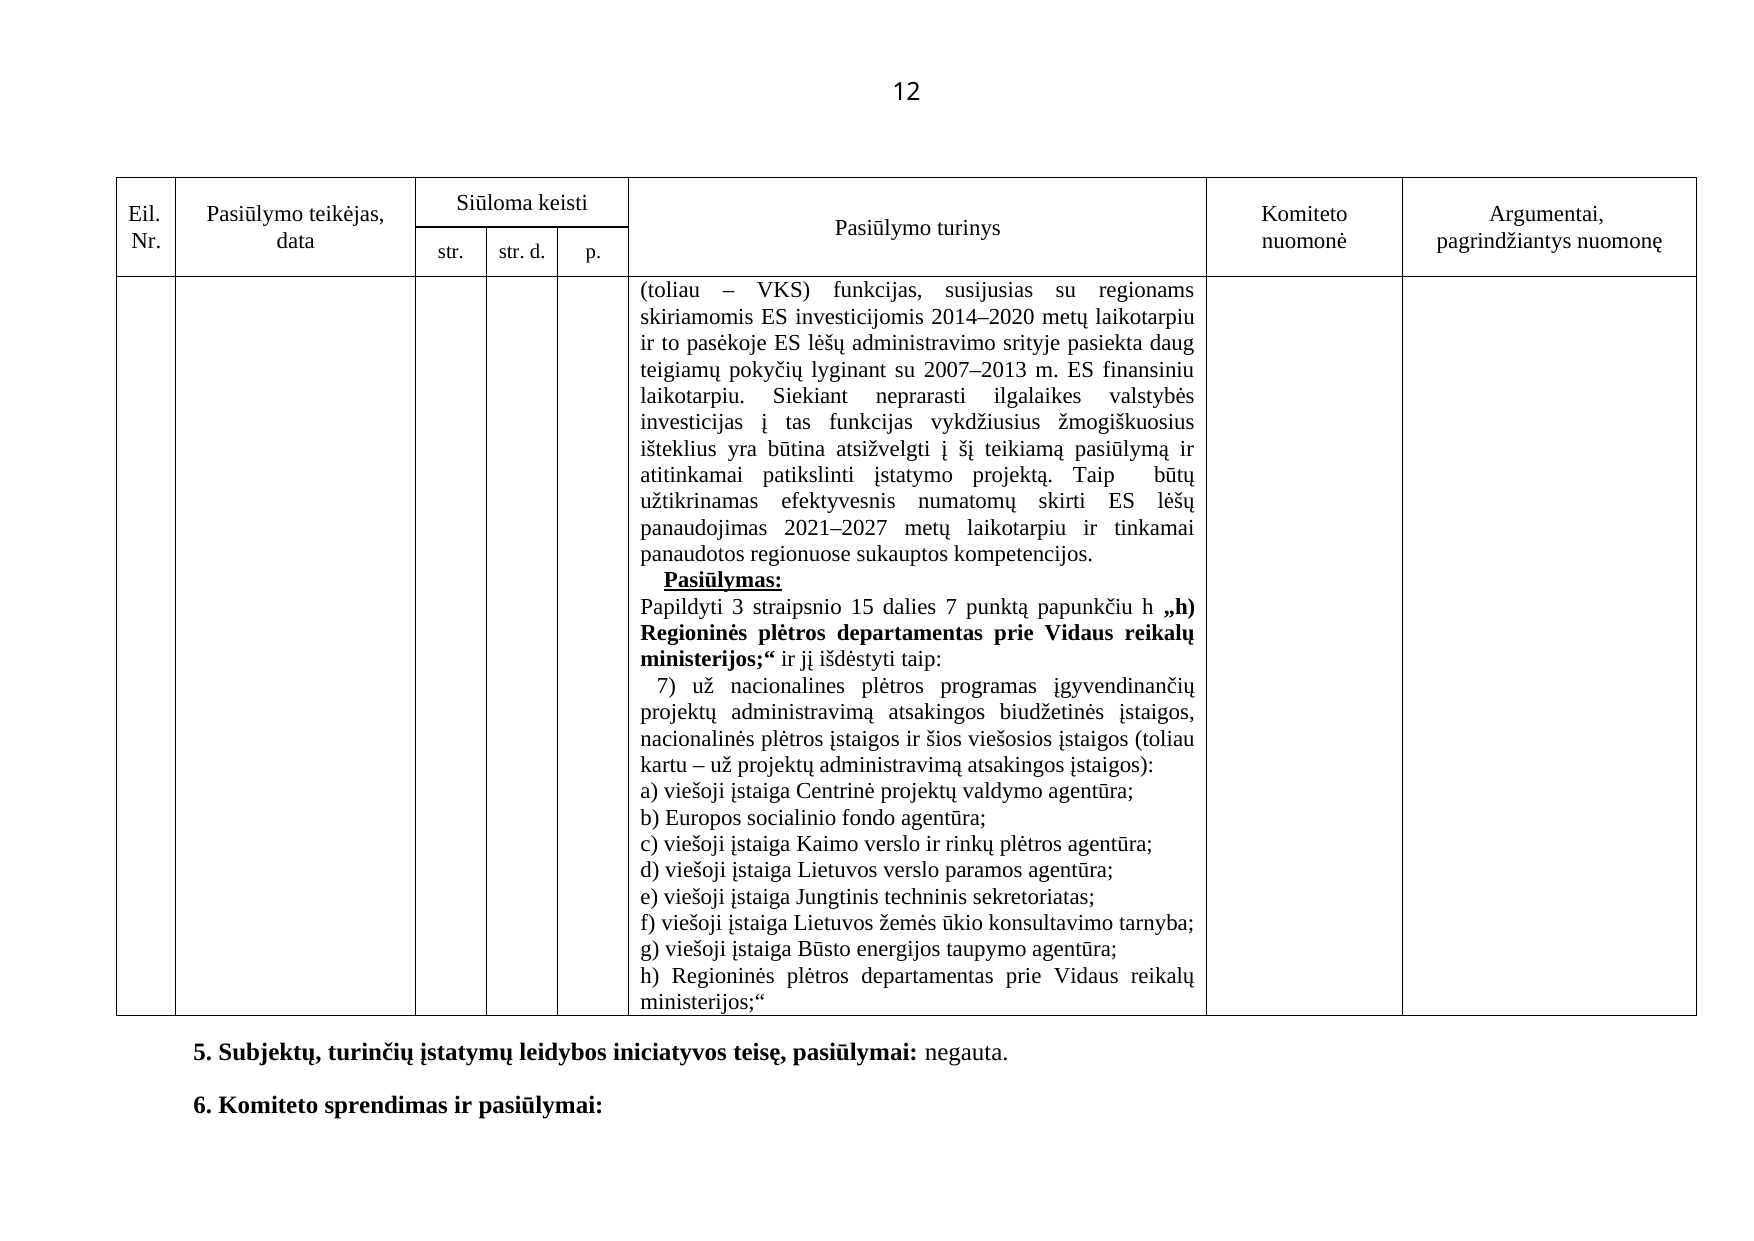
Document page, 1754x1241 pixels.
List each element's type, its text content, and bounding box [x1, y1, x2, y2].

table_header Komiteto nuomonė [1207, 178, 1402, 276]
table_cell [176, 277, 415, 1014]
table_header Pasiūlymo teikėjas, data [176, 178, 415, 276]
table_cell str. d. [487, 228, 557, 276]
text 5. Subjektų, turinčių įstatymų leidybos iniciatyvos teisę, pasiūlymai: negauta. [118, 1037, 1695, 1066]
table_cell str. [416, 228, 486, 276]
table_cell [1207, 277, 1402, 1014]
table_cell [117, 277, 175, 1014]
table_header Pasiūlymo turinys [629, 178, 1206, 276]
table_header Argumentai, pagrindžiantys nuomonę [1403, 178, 1696, 276]
table_cell [558, 277, 628, 1014]
table_cell [416, 277, 486, 1014]
table_cell [487, 277, 557, 1014]
table_header Eil. Nr. [117, 178, 175, 276]
table_header Siūloma keisti [416, 178, 628, 226]
text 6. Komiteto sprendimas ir pasiūlymai: [118, 1090, 1695, 1119]
table_cell (toliau – VKS) funkcijas, susijusias su regionams skiriamomis ES investicijomis 2014–2020 metų laikotarpiu ir to pasėkoje ES lėšų administravimo srityje pasiekta daug teigiamų pokyčių lyginant su 2007–2013 m. ES finansiniu laikotarpiu. Siekiant neprarasti ilgalaikes valstybės investicijas į tas funkcijas vykdžiusius žmogiškuosius išteklius yra būtina atsižvelgti į šį teikiamą pasiūlymą ir atitinkamai patikslinti įstatymo projektą. Taip būtų užtikrinamas efektyvesnis numatomų skirti ES lėšų panaudojimas 2021–2027 metų laikotarpiu ir tinkamai panaudotos regionuose sukauptos kompetencijos. Pasiūlymas: Papildyti 3 straipsnio 15 dalies 7 punktą papunkčiu h „h) Regioninės plėtros departamentas prie Vidaus reikalų ministerijos;“ ir jį išdėstyti taip: 7) už nacionalines plėtros programas įgyvendinančių projektų administravimą atsakingos biudžetinės įstaigos, nacionalinės plėtros įstaigos ir šios viešosios įstaigos (toliau kartu – už projektų administravimą atsakingos įstaigos): a) viešoji įstaiga Centrinė projektų valdymo agentūra; b) Europos socialinio fondo agentūra; c) viešoji įstaiga Kaimo verslo ir rinkų plėtros agentūra; d) viešoji įstaiga Lietuvos verslo paramos agentūra; e) viešoji įstaiga Jungtinis techninis sekretoriatas; f) viešoji įstaiga Lietuvos žemės ūkio konsultavimo tarnyba; g) viešoji įstaiga Būsto energijos taupymo agentūra; h) Regioninės plėtros departamentas prie Vidaus reikalų ministerijos;“ [629, 277, 1206, 1014]
table_cell [1403, 277, 1696, 1014]
table_cell p. [558, 228, 628, 276]
